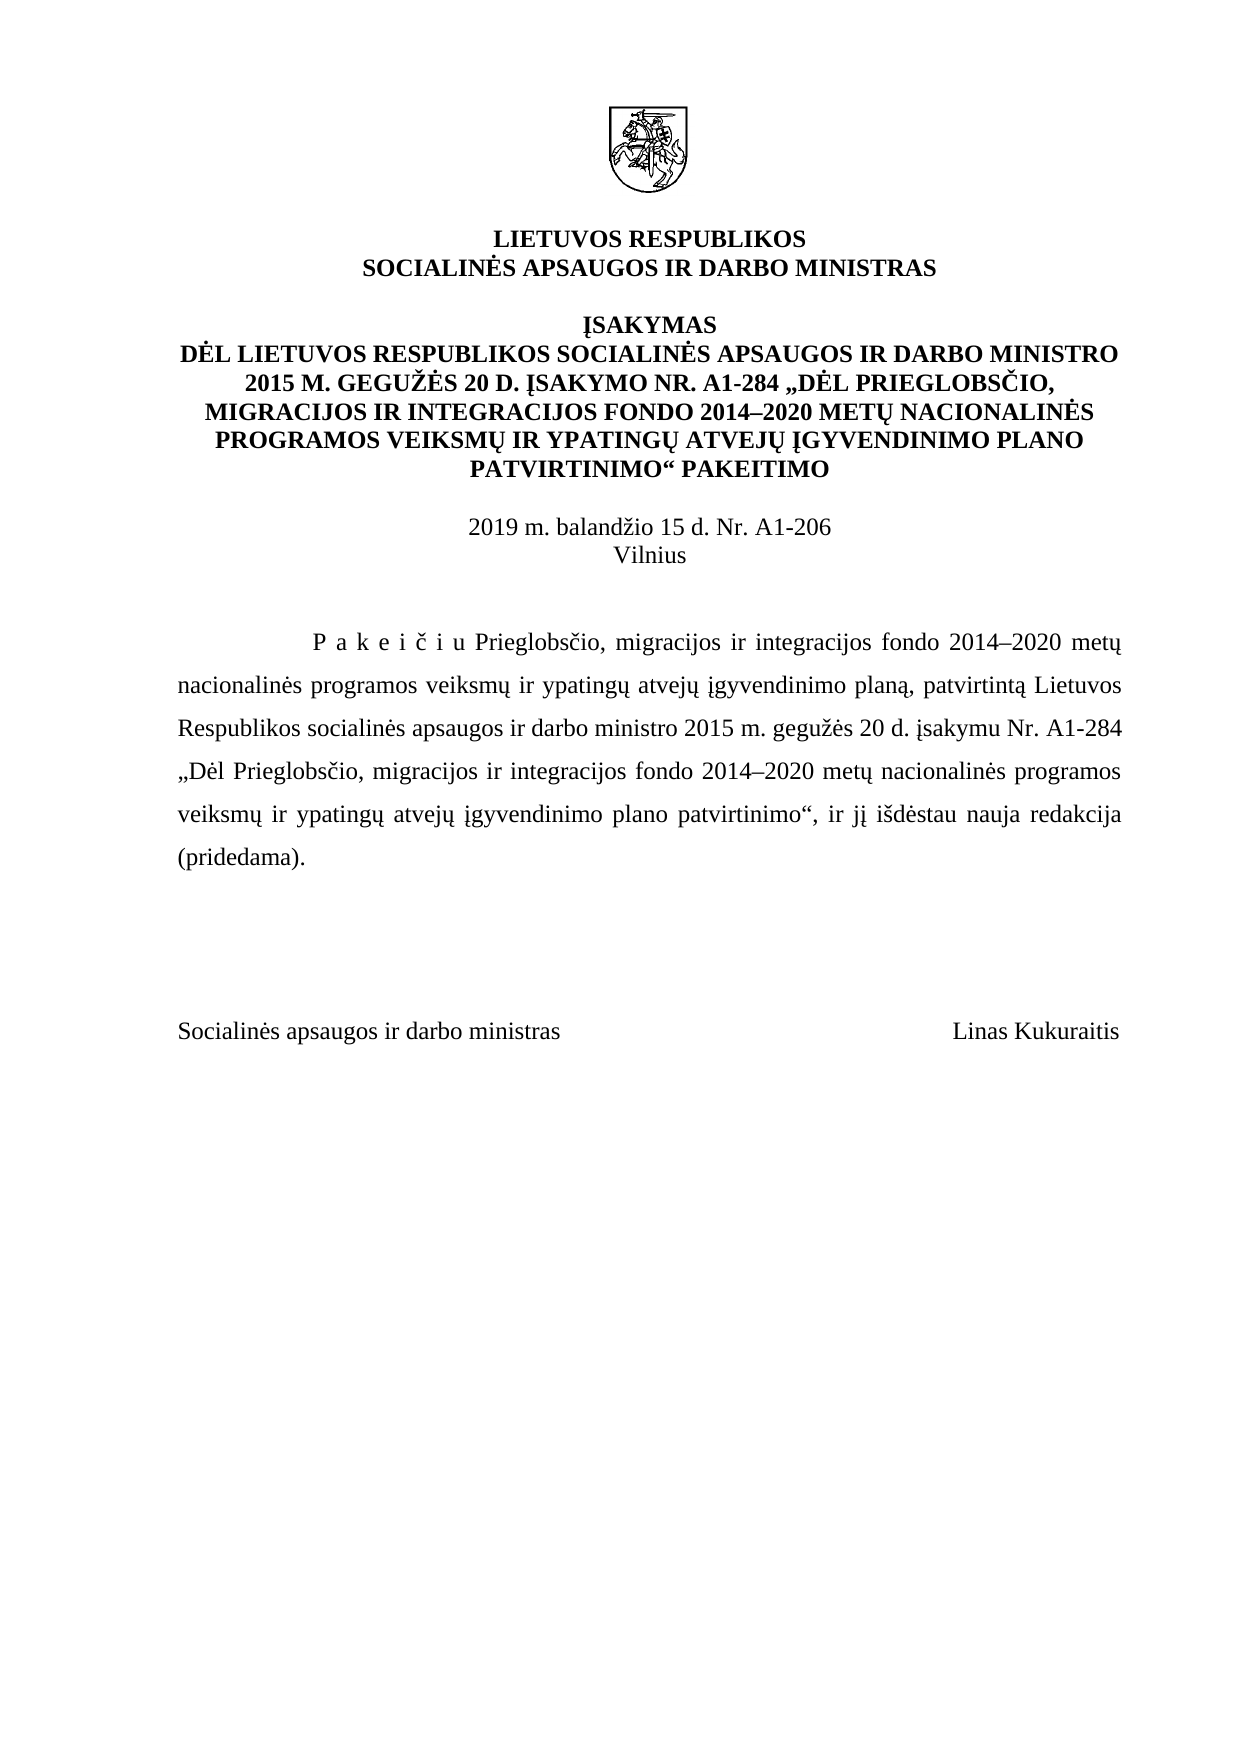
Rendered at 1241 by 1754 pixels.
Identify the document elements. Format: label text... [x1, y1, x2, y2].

text SOCIALINĖS APSAUGOS IR DARBO MINISTRAS [177, 253, 1122, 282]
text Vilnius [177, 541, 1122, 569]
text P a k e i č i u Prieglobsčio, migracijos ir integracijos fondo 2014–2020 metų nacionalinės programos veiksmų ir ypatingų atvejų įgyvendinimo planą, patvirtintą Lietuvos Respublikos socialinės apsaugos ir darbo ministro 2015 m. gegužės 20 d. įsakymu Nr. A1-284 „Dėl Prieglobsčio, migracijos ir integracijos fondo 2014–2020 metų nacionalinės programos veiksmų ir ypatingų atvejų įgyvendinimo plano patvirtinimo“, ir jį išdėstau nauja redakcija (pridedama). [177, 627, 1122, 872]
text LIETUVOS RESPUBLIKOS [177, 224, 1122, 253]
text Socialinės apsaugos ir darbo ministras Linas Kukuraitis [177, 1016, 1122, 1045]
text DĖL LIETUVOS RESPUBLIKOS SOCIALINĖS APSAUGOS IR DARBO MINISTRO 2015 M. GEGUŽĖS 20 D. ĮSAKYMO NR. A1-284 „DĖL PRIEGLOBSČIO, MIGRACIJOS IR INTEGRACIJOS FONDO 2014–2020 METŲ NACIONALINĖS PROGRAMOS VEIKSMŲ IR YPATINGŲ ATVEJŲ ĮGYVENDINIMO PLANO PATVIRTINIMO“ PAKEITIMO [177, 339, 1122, 483]
text 2019 m. balandžio 15 d. Nr. A1-206 [177, 512, 1122, 541]
text ĮSAKYMAS [177, 311, 1122, 339]
